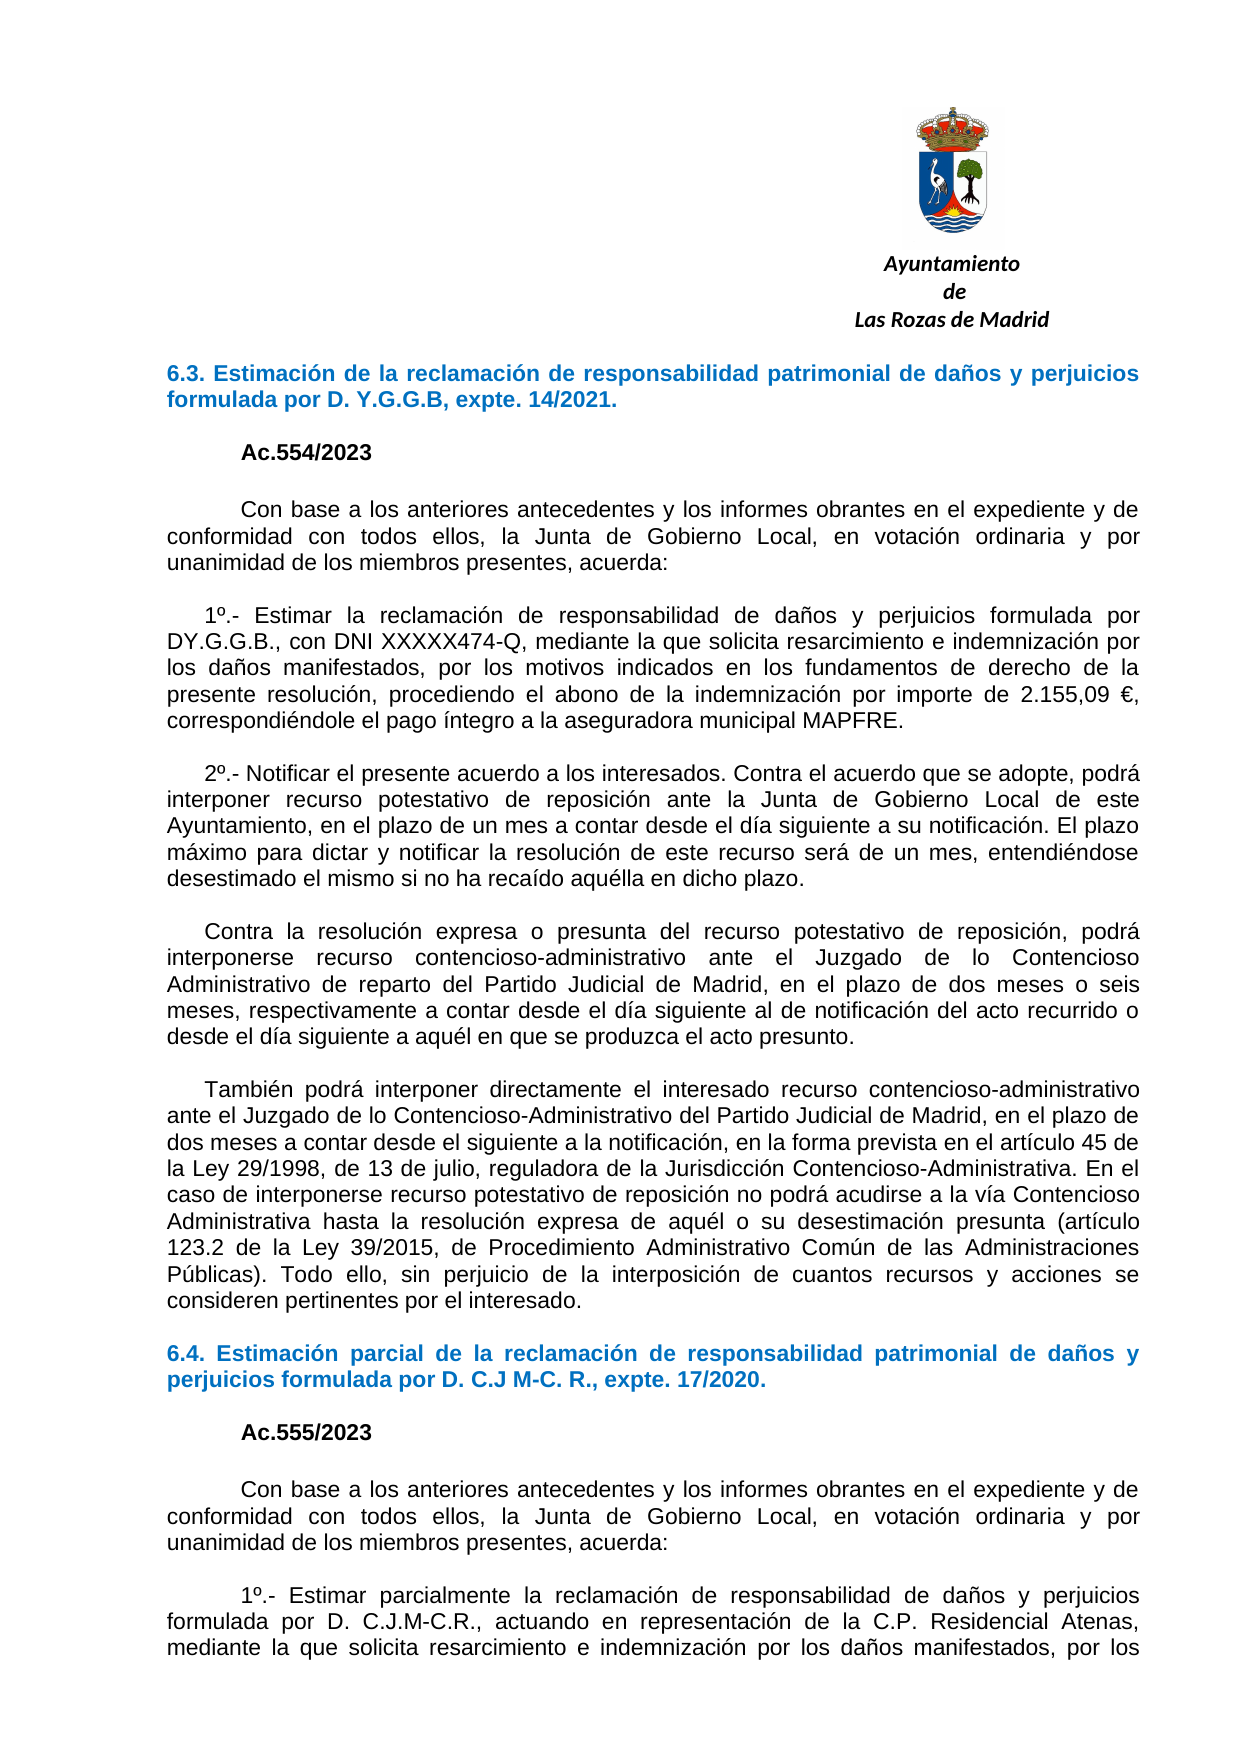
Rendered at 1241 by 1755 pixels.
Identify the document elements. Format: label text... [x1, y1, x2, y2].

text 1º.- Estimar la reclamación de responsabilidad de daños y perjuicios formulada por DY.G.G.B., con DNI XXXXX474-Q, mediante la que solicita resarcimiento e indemnización por los daños manifestados, por los motivos indicados en los fundamentos de derecho de la presente resolución, procediendo el abono de la indemnización por importe de 2.155,09 €, correspondiéndole el pago íntegro a la aseguradora municipal MAPFRE. [167, 602, 1141, 733]
text 2º.- Notificar el presente acuerdo a los interesados. Contra el acuerdo que se adopte, podrá interponer recurso potestativo de reposición ante la Junta de Gobierno Local de este Ayuntamiento, en el plazo de un mes a contar desde el día siguiente a su notificación. El plazo máximo para dictar y notificar la resolución de este recurso será de un mes, entendiéndose desestimado el mismo si no ha recaído aquélla en dicho plazo. [167, 760, 1141, 892]
text Con base a los anteriores antecedentes y los informes obrantes en el expediente y de conformidad con todos ellos, la Junta de Gobierno Local, en votación ordinaria y por unanimidad de los miembros presentes, acuerda: [167, 1476, 1141, 1555]
text Ac.554/2023 [167, 439, 1141, 465]
text Con base a los anteriores antecedentes y los informes obrantes en el expediente y de conformidad con todos ellos, la Junta de Gobierno Local, en votación ordinaria y por unanimidad de los miembros presentes, acuerda: [167, 496, 1141, 575]
text 6.3. Estimación de la reclamación de responsabilidad patrimonial de daños y perjuicios formulada por D. Y.G.G.B, expte. 14/2021. [167, 359, 1141, 412]
text Contra la resolución expresa o presunta del recurso potestativo de reposición, podrá interponerse recurso contencioso-administrativo ante el Juzgado de lo Contencioso Administrativo de reparto del Partido Judicial de Madrid, en el plazo de dos meses o seis meses, respectivamente a contar desde el día siguiente al de notificación del acto recurrido o desde el día siguiente a aquél en que se produzca el acto presunto. [167, 918, 1141, 1050]
text 6.4. Estimación parcial de la reclamación de responsabilidad patrimonial de daños y perjuicios formulada por D. C.J M-C. R., expte. 17/2020. [167, 1339, 1141, 1392]
text 1º.- Estimar parcialmente la reclamación de responsabilidad de daños y perjuicios formulada por D. C.J.M-C.R., actuando en representación de la C.P. Residencial Atenas, mediante la que solicita resarcimiento e indemnización por los daños manifestados, por los [167, 1582, 1141, 1661]
text Ac.555/2023 [167, 1419, 1141, 1445]
text También podrá interponer directamente el interesado recurso contencioso-administrativo ante el Juzgado de lo Contencioso-Administrativo del Partido Judicial de Madrid, en el plazo de dos meses a contar desde el siguiente a la notificación, en la forma prevista en el artículo 45 de la Ley 29/1998, de 13 de julio, reguladora de la Jurisdicción Contencioso-Administrativa. En el caso de interponerse recurso potestativo de reposición no podrá acudirse a la vía Contencioso Administrativa hasta la resolución expresa de aquél o su desestimación presunta (artículo 123.2 de la Ley 39/2015, de Procedimiento Administrativo Común de las Administraciones Públicas). Todo ello, sin perjuicio de la interposición de cuantos recursos y acciones se consideren pertinentes por el interesado. [167, 1076, 1141, 1313]
